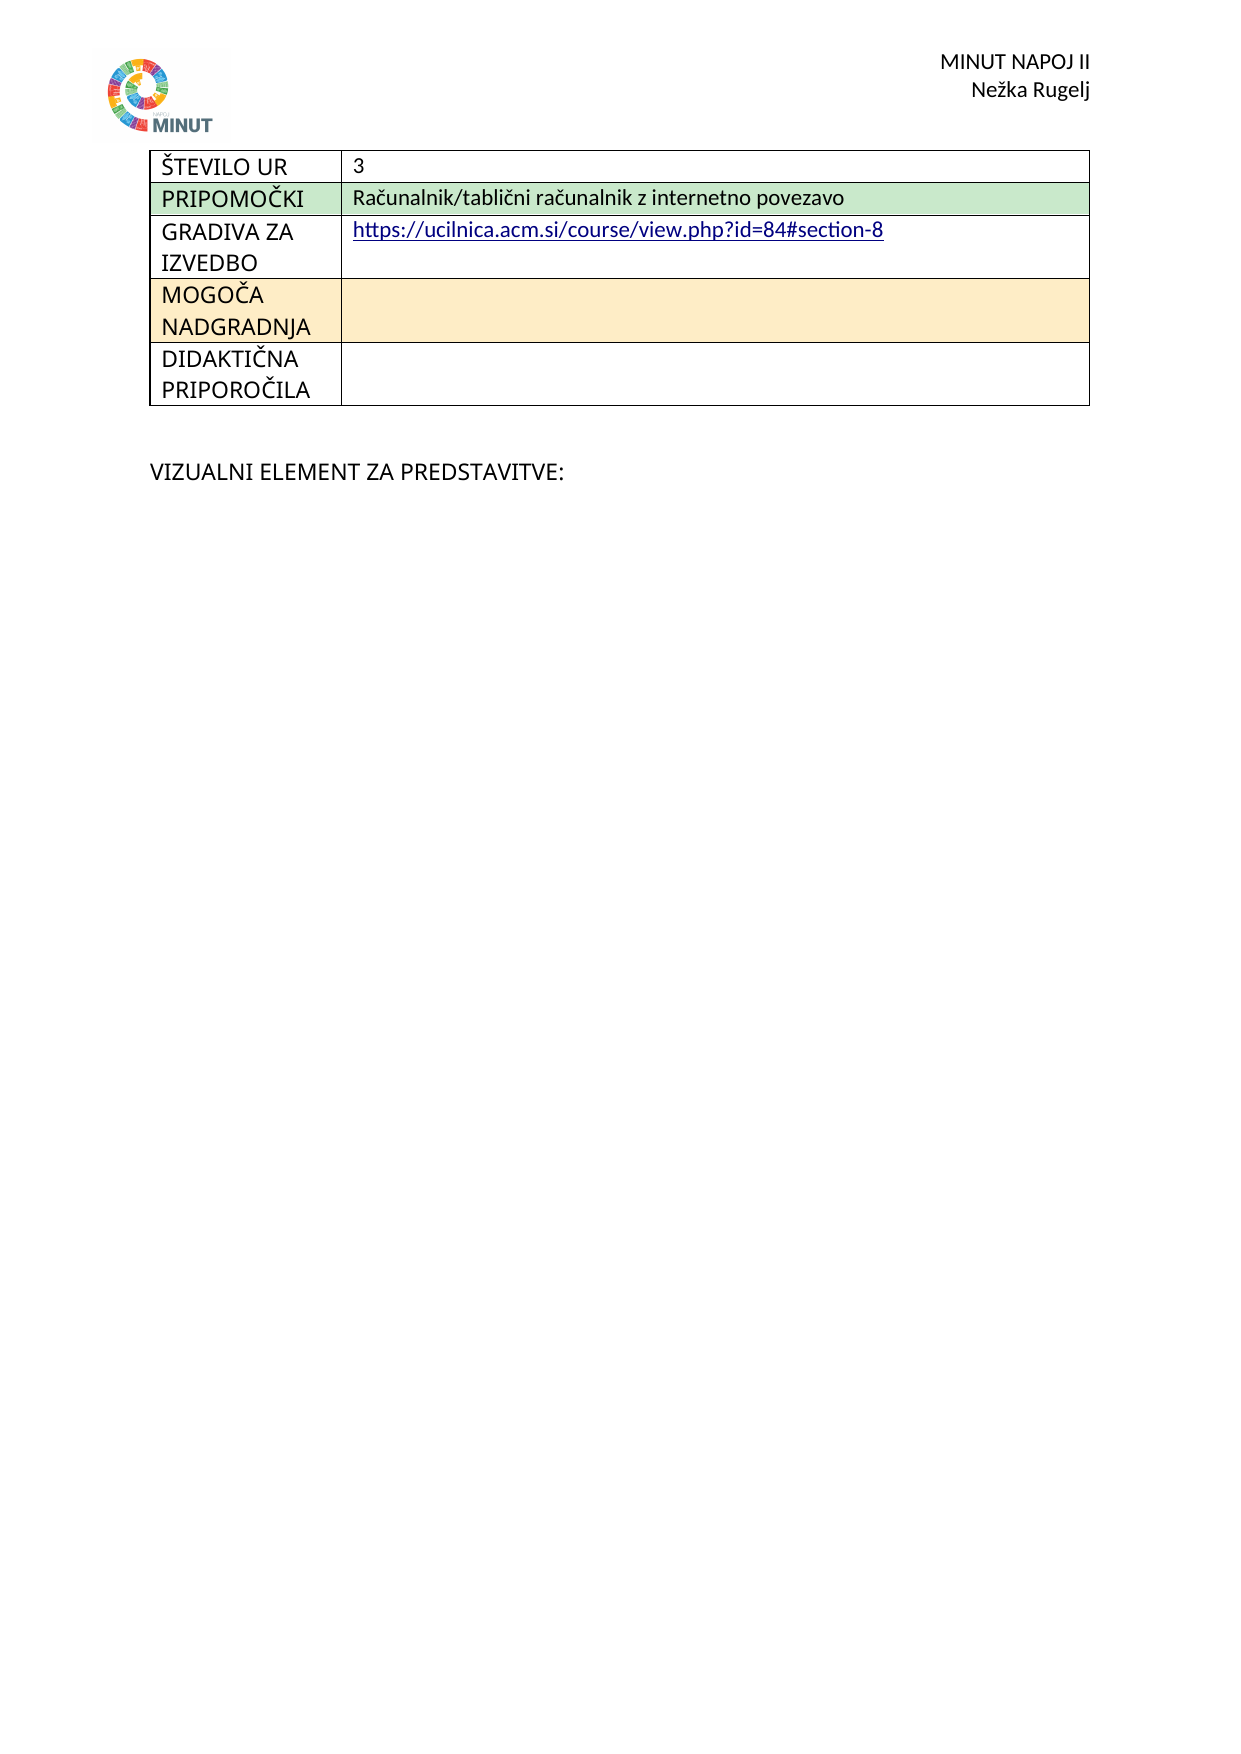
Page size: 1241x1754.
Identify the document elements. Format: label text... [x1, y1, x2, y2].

table_cell GRADIVA ZA IZVEDBO [151, 216, 341, 278]
table_cell [342, 343, 1089, 405]
table_cell MOGOČA NADGRADNJA [151, 279, 341, 342]
table_cell https://ucilnica.acm.si/course/view.php?id=84#section-8 [342, 216, 1089, 278]
table_cell PRIPOMOČKI [151, 183, 341, 214]
table_cell Računalnik/tablični računalnik z internetno povezavo [342, 183, 1089, 214]
table_cell 3 [342, 151, 1089, 182]
text VIZUALNI ELEMENT ZA PREDSTAVITVE: [150, 456, 1090, 487]
table_cell DIDAKTIČNA PRIPOROČILA [151, 343, 341, 405]
table_cell ŠTEVILO UR [151, 151, 341, 182]
table_cell [342, 279, 1089, 342]
